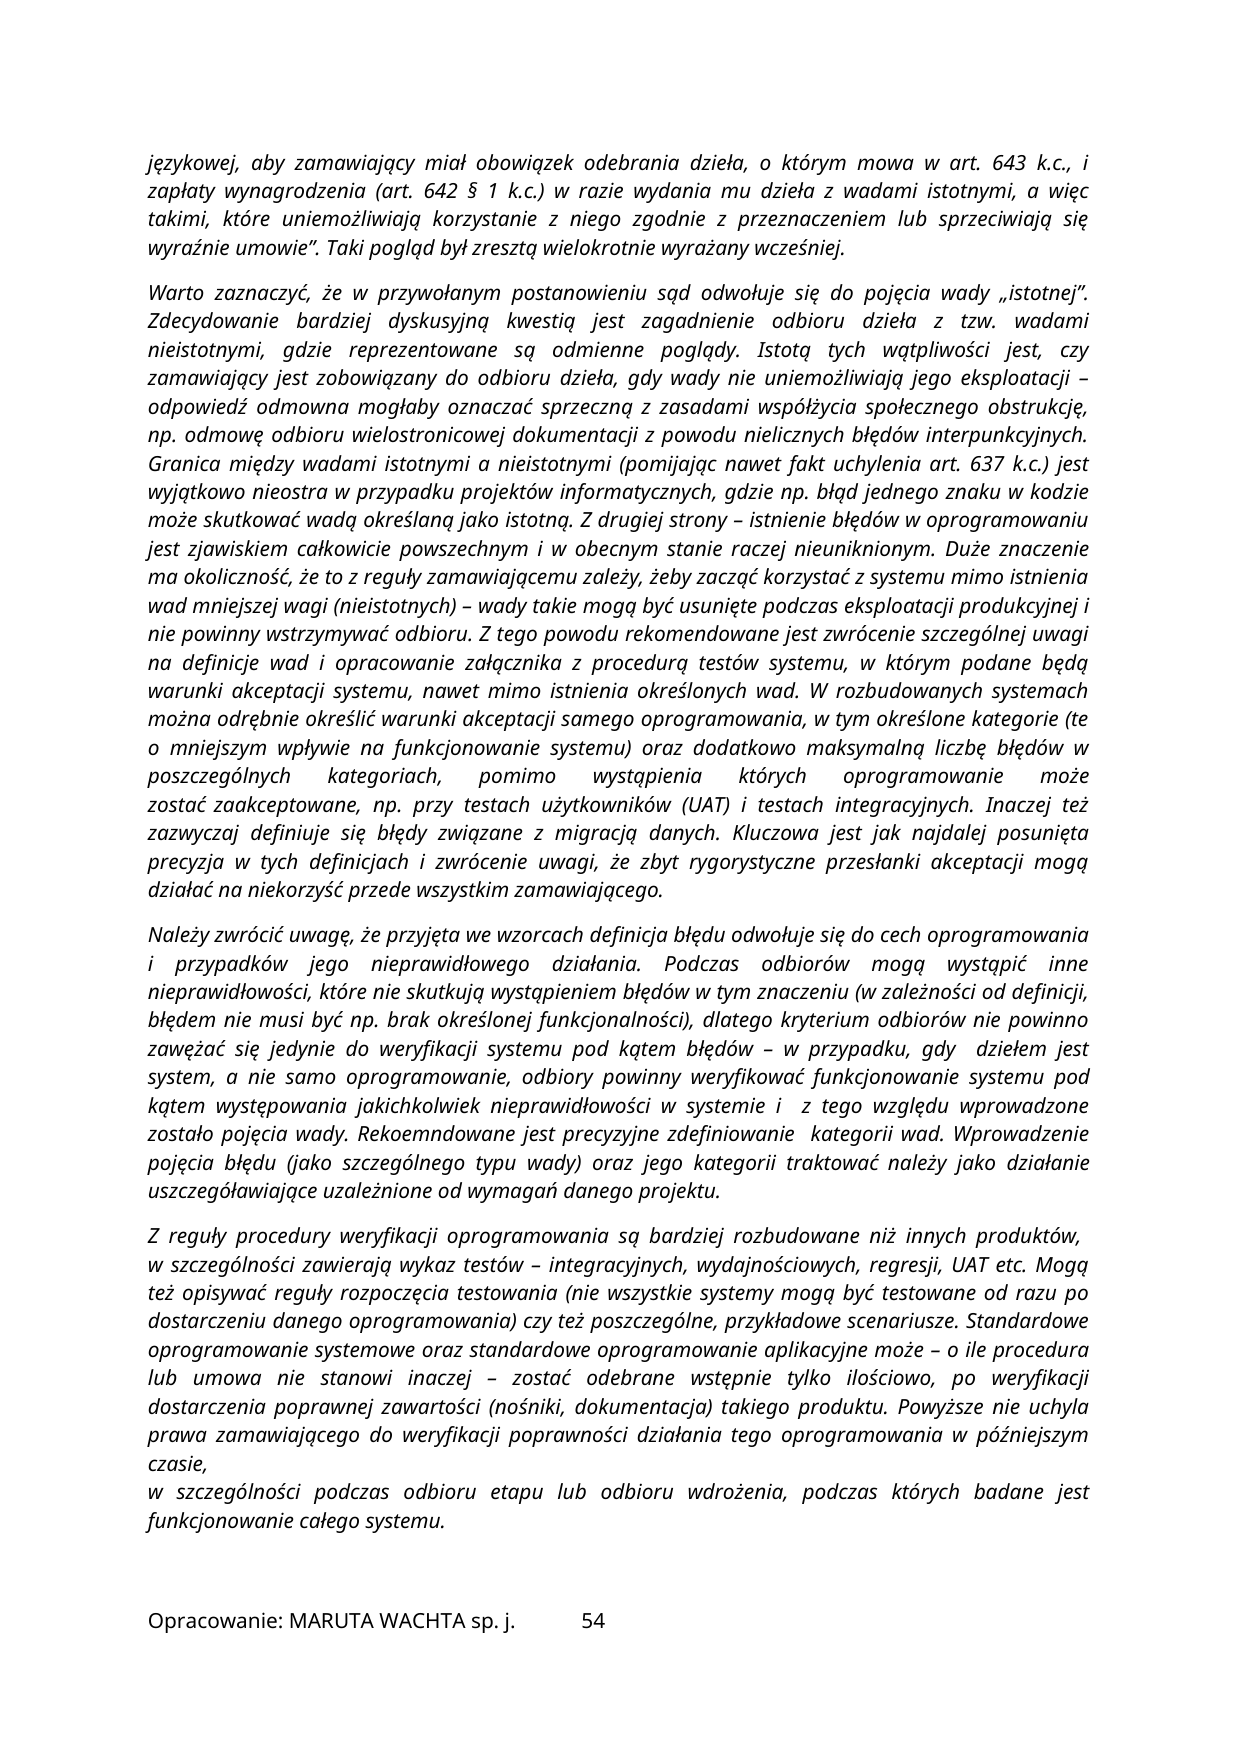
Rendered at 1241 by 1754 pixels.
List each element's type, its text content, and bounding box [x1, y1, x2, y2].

text Warto zaznaczyć, że w przywołanym postanowieniu sąd odwołuje się do pojęcia wady „istotnej”. Zdecydowanie bardziej dyskusyjną kwestią jest zagadnienie odbioru dzieła z tzw. wadami nieistotnymi, gdzie reprezentowane są odmienne poglądy. Istotą tych wątpliwości jest, czy zamawiający jest zobowiązany do odbioru dzieła, gdy wady nie uniemożliwiają jego eksploatacji – odpowiedź odmowna mogłaby oznaczać sprzeczną z zasadami współżycia społecznego obstrukcję, np. odmowę odbioru wielostronicowej dokumentacji z powodu nielicznych błędów interpunkcyjnych. Granica między wadami istotnymi a nieistotnymi (pomijając nawet fakt uchylenia art. 637 k.c.) jest wyjątkowo nieostra w przypadku projektów informatycznych, gdzie np. błąd jednego znaku w kodzie może skutkować wadą określaną jako istotną. Z drugiej strony – istnienie błędów w oprogramowaniu jest zjawiskiem całkowicie powszechnym i w obecnym stanie raczej nieuniknionym. Duże znaczenie ma okoliczność, że to z reguły zamawiającemu zależy, żeby zacząć korzystać z systemu mimo istnienia wad mniejszej wagi (nieistotnych) – wady takie mogą być usunięte podczas eksploatacji produkcyjnej i nie powinny wstrzymywać odbioru. Z tego powodu rekomendowane jest zwrócenie szczególnej uwagi na definicje wad i opracowanie załącznika z procedurą testów systemu, w którym podane będą warunki akceptacji systemu, nawet mimo istnienia określonych wad. W rozbudowanych systemach można odrębnie określić warunki akceptacji samego oprogramowania, w tym określone kategorie (te o mniejszym wpływie na funkcjonowanie systemu) oraz dodatkowo maksymalną liczbę błędów w poszczególnych kategoriach, pomimo wystąpienia których oprogramowanie może zostać zaakceptowane, np. przy testach użytkowników (UAT) i testach integracyjnych. Inaczej też zazwyczaj definiuje się błędy związane z migracją danych. Kluczowa jest jak najdalej posunięta precyzja w tych definicjach i zwrócenie uwagi, że zbyt rygorystyczne przesłanki akceptacji mogą działać na niekorzyść przede wszystkim zamawiającego. [148, 278, 1093, 904]
text językowej, aby zamawiający miał obowiązek odebrania dzieła, o którym mowa w art. 643 k.c., i zapłaty wynagrodzenia (art. 642 § 1 k.c.) w razie wydania mu dzieła z wadami istotnymi, a więc takimi, które uniemożliwiają korzystanie z niego zgodnie z przeznaczeniem lub sprzeciwiają się wyraźnie umowie”. Taki pogląd był zresztą wielokrotnie wyrażany wcześniej. [148, 148, 1093, 261]
text Należy zwrócić uwagę, że przyjęta we wzorcach definicja błędu odwołuje się do cech oprogramowania i przypadków jego nieprawidłowego działania. Podczas odbiorów mogą wystąpić inne nieprawidłowości, które nie skutkują wystąpieniem błędów w tym znaczeniu (w zależności od definicji, błędem nie musi być np. brak określonej funkcjonalności), dlatego kryterium odbiorów nie powinno zawężać się jedynie do weryfikacji systemu pod kątem błędów – w przypadku, gdy dziełem jest system, a nie samo oprogramowanie, odbiory powinny weryfikować funkcjonowanie systemu pod kątem występowania jakichkolwiek nieprawidłowości w systemie i z tego względu wprowadzone zostało pojęcia wady. Rekoemndowane jest precyzyjne zdefiniowanie kategorii wad. Wprowadzenie pojęcia błędu (jako szczególnego typu wady) oraz jego kategorii traktować należy jako działanie uszczegóławiające uzależnione od wymagań danego projektu. [148, 920, 1093, 1205]
text Z reguły procedury weryfikacji oprogramowania są bardziej rozbudowane niż innych produktów, w szczególności zawierają wykaz testów – integracyjnych, wydajnościowych, regresji, UAT etc. Mogą też opisywać reguły rozpoczęcia testowania (nie wszystkie systemy mogą być testowane od razu po dostarczeniu danego oprogramowania) czy też poszczególne, przykładowe scenariusze. Standardowe oprogramowanie systemowe oraz standardowe oprogramowanie aplikacyjne może – o ile procedura lub umowa nie stanowi inaczej – zostać odebrane wstępnie tylko ilościowo, po weryfikacji dostarczenia poprawnej zawartości (nośniki, dokumentacja) takiego produktu. Powyższe nie uchyla prawa zamawiającego do weryfikacji poprawności działania tego oprogramowania w późniejszym czasie, w szczególności podczas odbioru etapu lub odbioru wdrożenia, podczas których badane jest funkcjonowanie całego systemu. [148, 1221, 1093, 1534]
